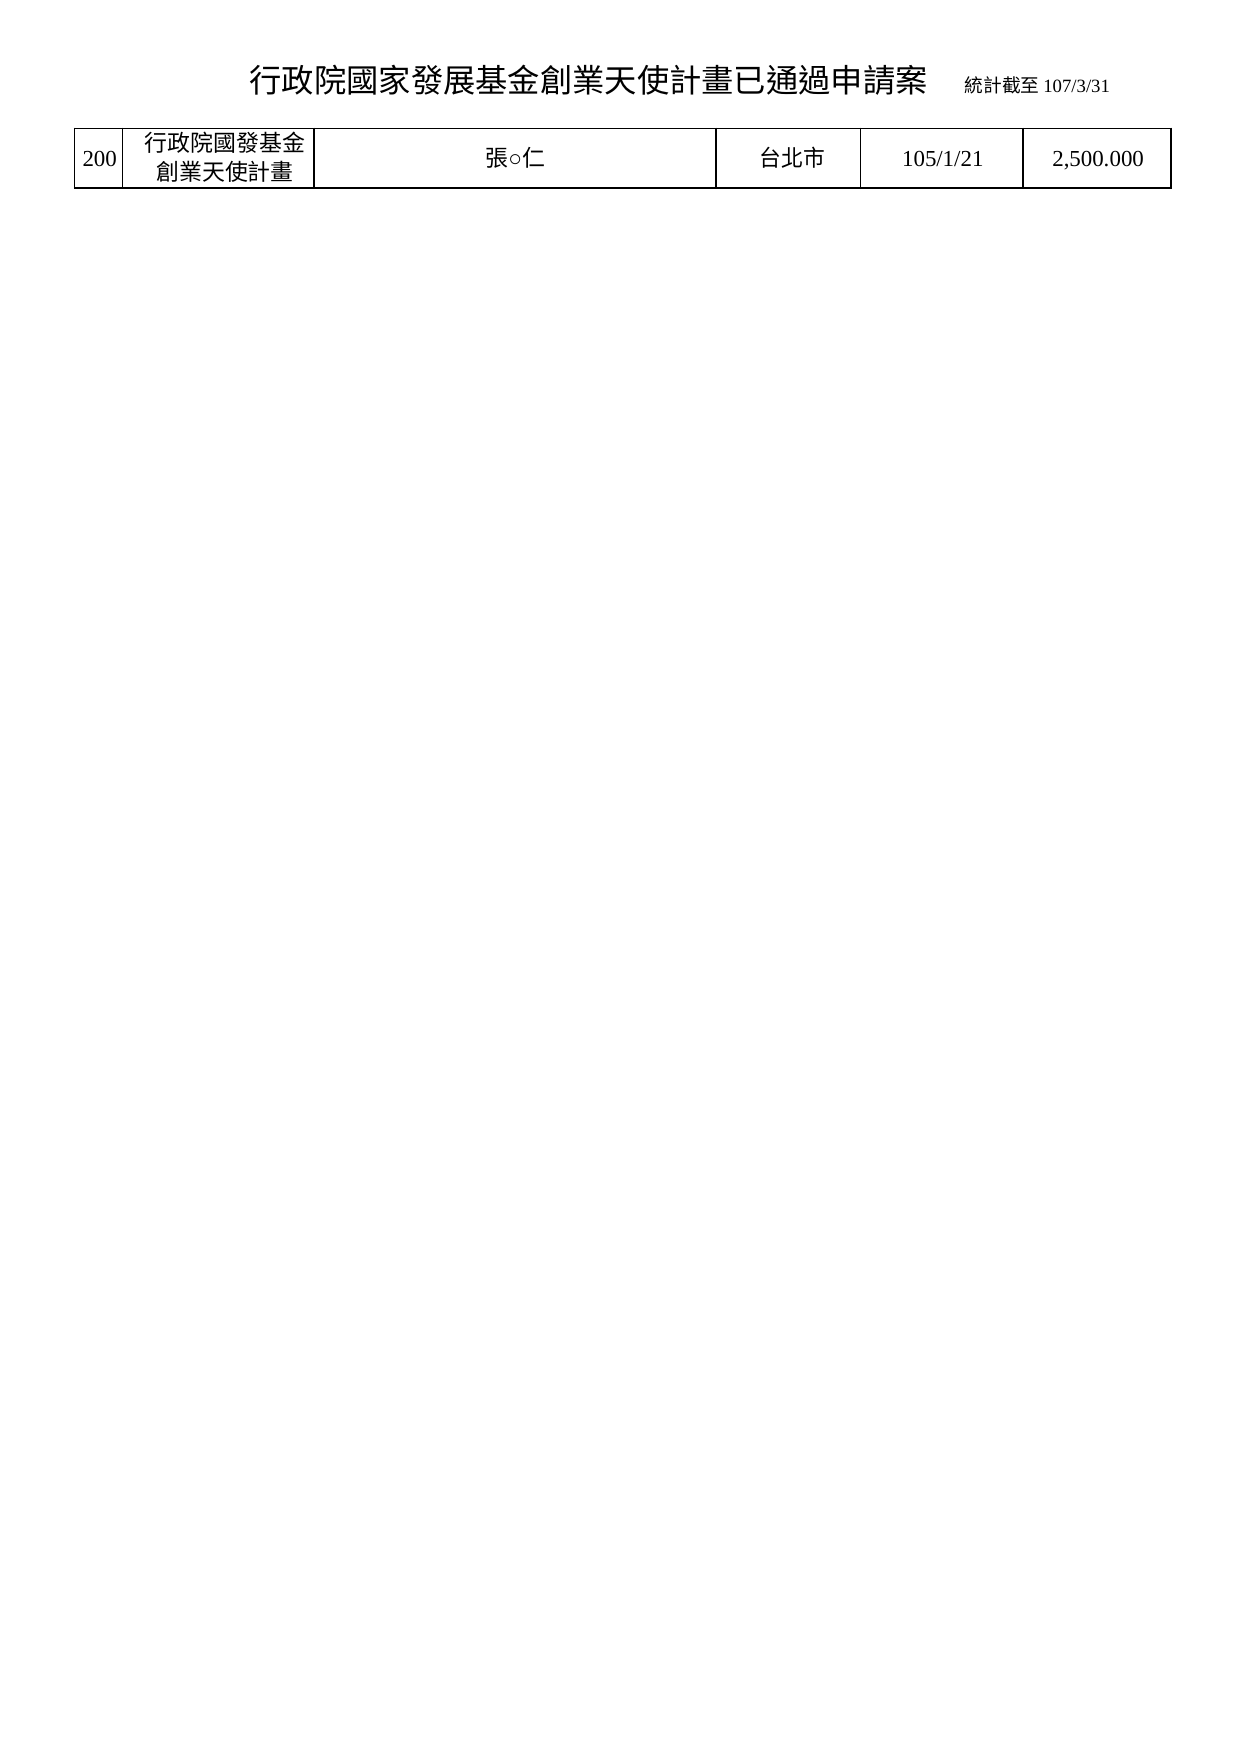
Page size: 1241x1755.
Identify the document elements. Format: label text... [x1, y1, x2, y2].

table_cell 台北市 [717, 129, 860, 187]
table_cell 行政院國發基金 創業天使計畫 [123, 129, 313, 187]
table_cell 200 [75, 129, 122, 187]
table_cell 2,500.000 [1024, 129, 1170, 187]
table_cell 105/1/21 [861, 129, 1022, 187]
table_cell 張○仁 [315, 129, 715, 187]
